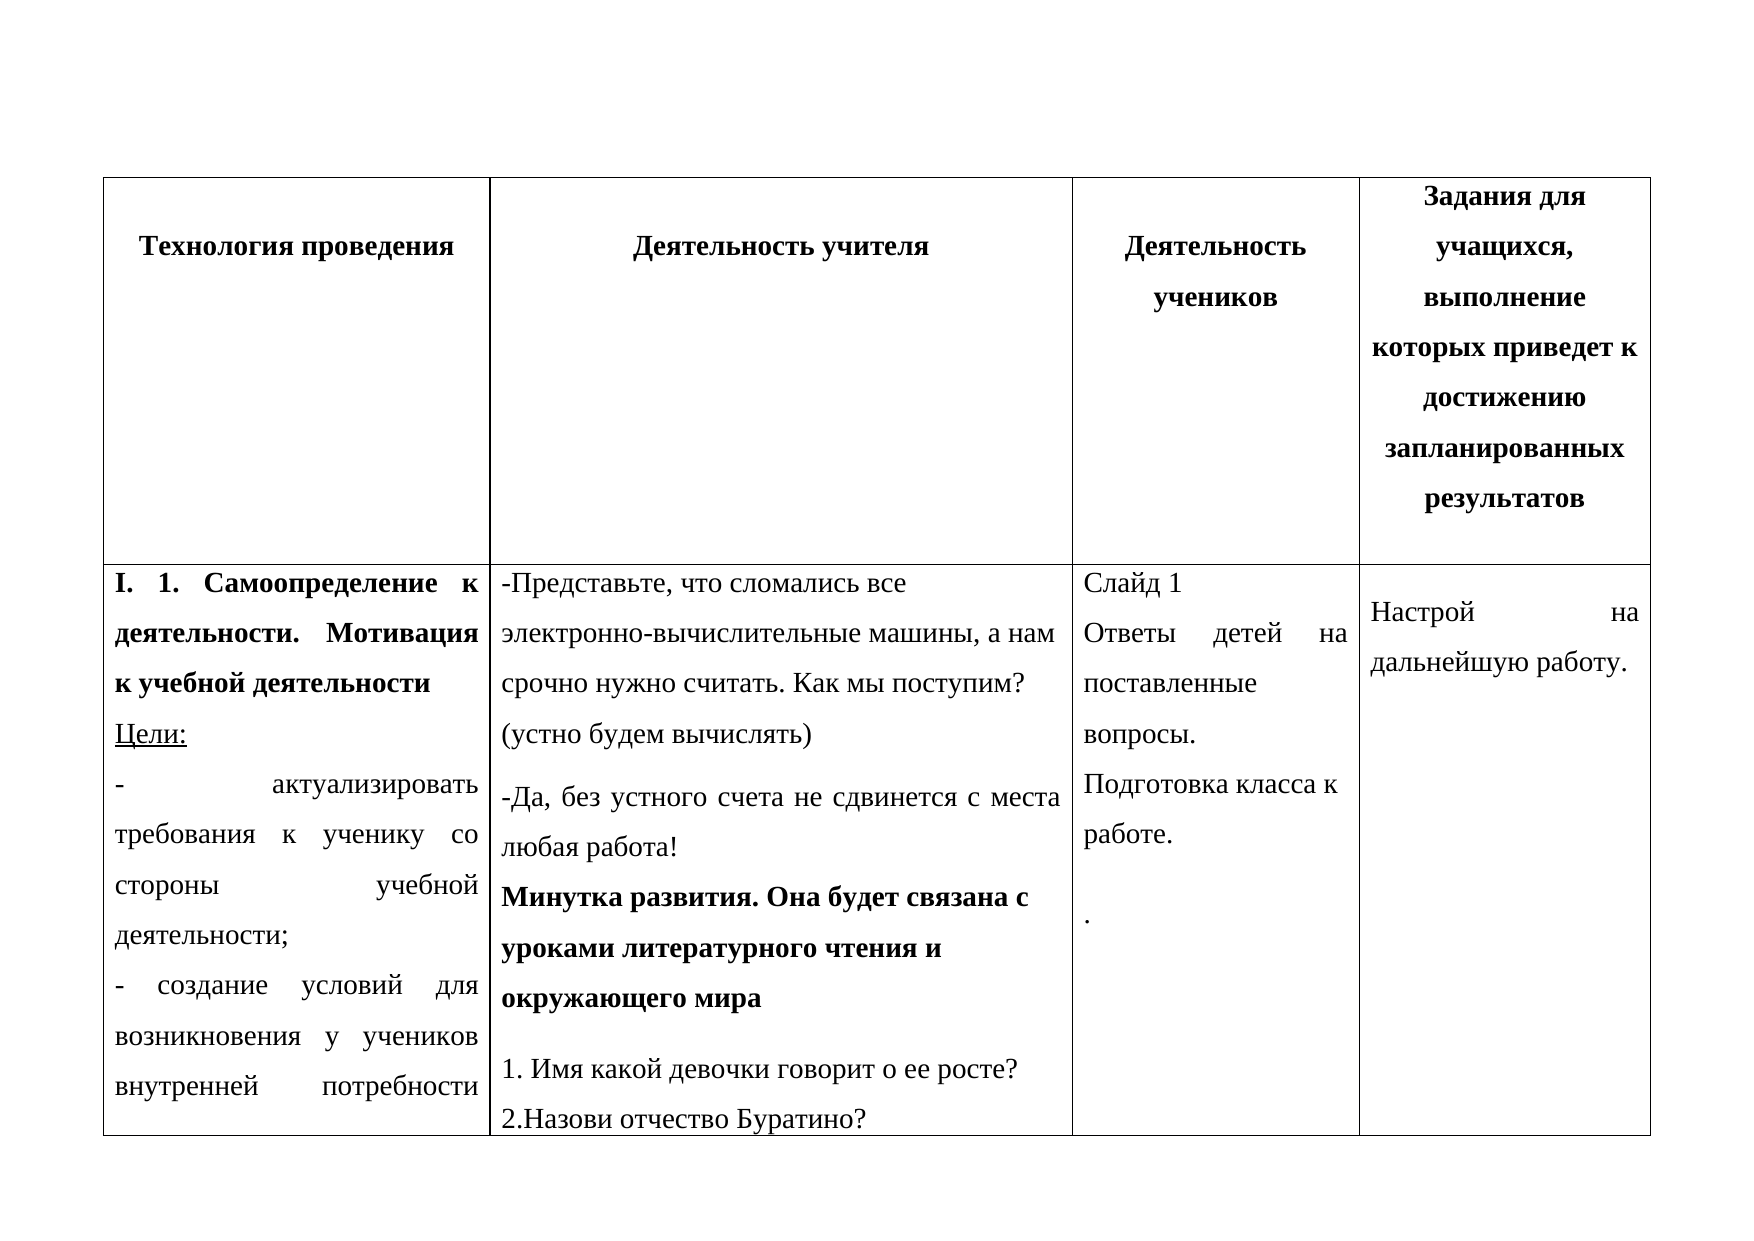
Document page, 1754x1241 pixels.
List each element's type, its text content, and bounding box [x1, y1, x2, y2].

table_cell Настрой на дальнейшую работу. [1360, 565, 1650, 1135]
table_header Деятельность учителя [491, 178, 1072, 564]
table_header Задания для учащихся, выполнение которых приведет к достижению запланированных результатов [1360, 178, 1650, 564]
table_header Деятельность учеников [1073, 178, 1359, 564]
table_cell I. 1. Самоопределение к деятельности. Мотивация к учебной деятельности Цели: - актуализировать требования к ученику со стороны учебной деятельности; - создание условий для возникновения у учеников внутренней потребности [104, 565, 489, 1135]
table_cell -Представьте, что сломались все электронно-вычислительные машины, а нам срочно нужно считать. Как мы поступим?(устно будем вычислять) -Да, без устного счета не сдвинется с места любая работа! Минутка развития. Она будет связана с уроками литературного чтения и окружающего мира 1. Имя какой девочки говорит о ее росте? 2.Назови отчество Буратино? [491, 565, 1072, 1135]
table_header Технология проведения [104, 178, 489, 564]
table_cell Слайд 1 Ответы детей на поставленные вопросы. Подготовка класса к работе. . Дюймовочка . Карлович 3 Минус Запад Зеркало 33 Арктика Голова [1073, 565, 1359, 1135]
